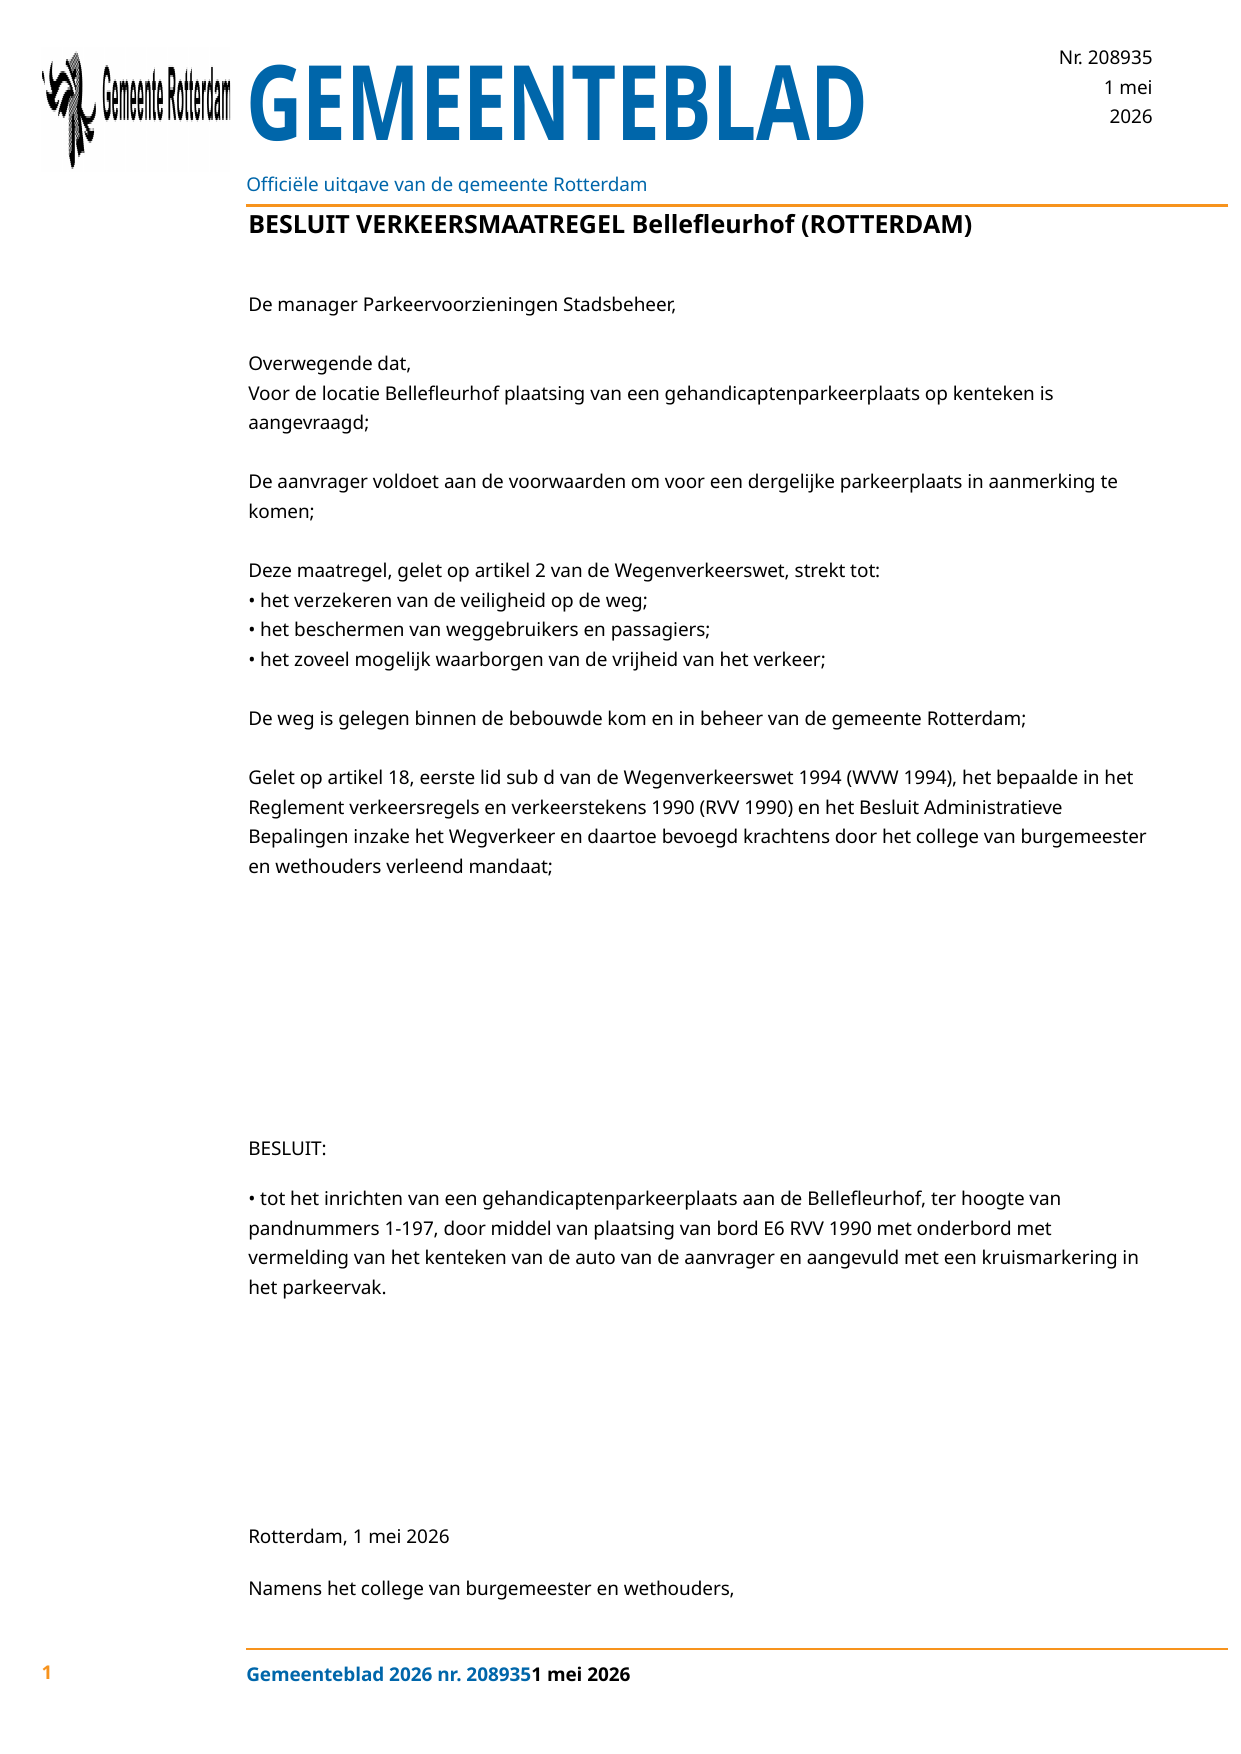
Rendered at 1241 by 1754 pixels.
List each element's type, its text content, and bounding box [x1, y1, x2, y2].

picture [41, 47, 231, 172]
text Rotterdam, 1 mei 2026 [248, 1523, 1152, 1549]
text Overwegende dat, [248, 350, 1152, 376]
text De manager Parkeervoorzieningen Stadsbeheer, [248, 291, 1152, 317]
text Deze maatregel, gelet op artikel 2 van de Wegenverkeerswet, strekt tot: [248, 557, 1152, 583]
text • het zoveel mogelijk waarborgen van de vrijheid van het verkeer; [248, 646, 1152, 672]
text BESLUIT VERKEERSMAATREGEL Bellefleurhof (ROTTERDAM) [248, 207, 1152, 241]
text Namens het college van burgemeester en wethouders, [248, 1575, 1152, 1601]
text Gelet op artikel 18, eerste lid sub d van de Wegenverkeerswet 1994 (WVW 1994), het bepaalde in het Reglement verkeersregels en verkeerstekens 1990 (RVV 1990) en het Besluit Administratieve Bepalingen inzake het Wegverkeer en daartoe bevoegd krachtens door het college van burgemeester en wethouders verleend mandaat; [248, 764, 1152, 879]
text • het beschermen van weggebruikers en passagiers; [248, 616, 1152, 642]
text Voor de locatie Bellefleurhof plaatsing van een gehandicaptenparkeerplaats op kenteken is aangevraagd; [248, 380, 1152, 435]
text • het verzekeren van de veiligheid op de weg; [248, 587, 1152, 613]
text BESLUIT: [248, 1135, 1152, 1161]
text De aanvrager voldoet aan de voorwaarden om voor een dergelijke parkeerplaats in aanmerking te komen; [248, 468, 1152, 524]
text De weg is gelegen binnen de bebouwde kom en in beheer van de gemeente Rotterdam; [248, 705, 1152, 731]
text • tot het inrichten van een gehandicaptenparkeerplaats aan de Bellefleurhof, ter hoogte van pandnummers 1-197, door middel van plaatsing van bord E6 RVV 1990 met onderbord met vermelding van het kenteken van de auto van de aanvrager en aangevuld met een kruismarkering in het parkeervak. [248, 1185, 1152, 1300]
